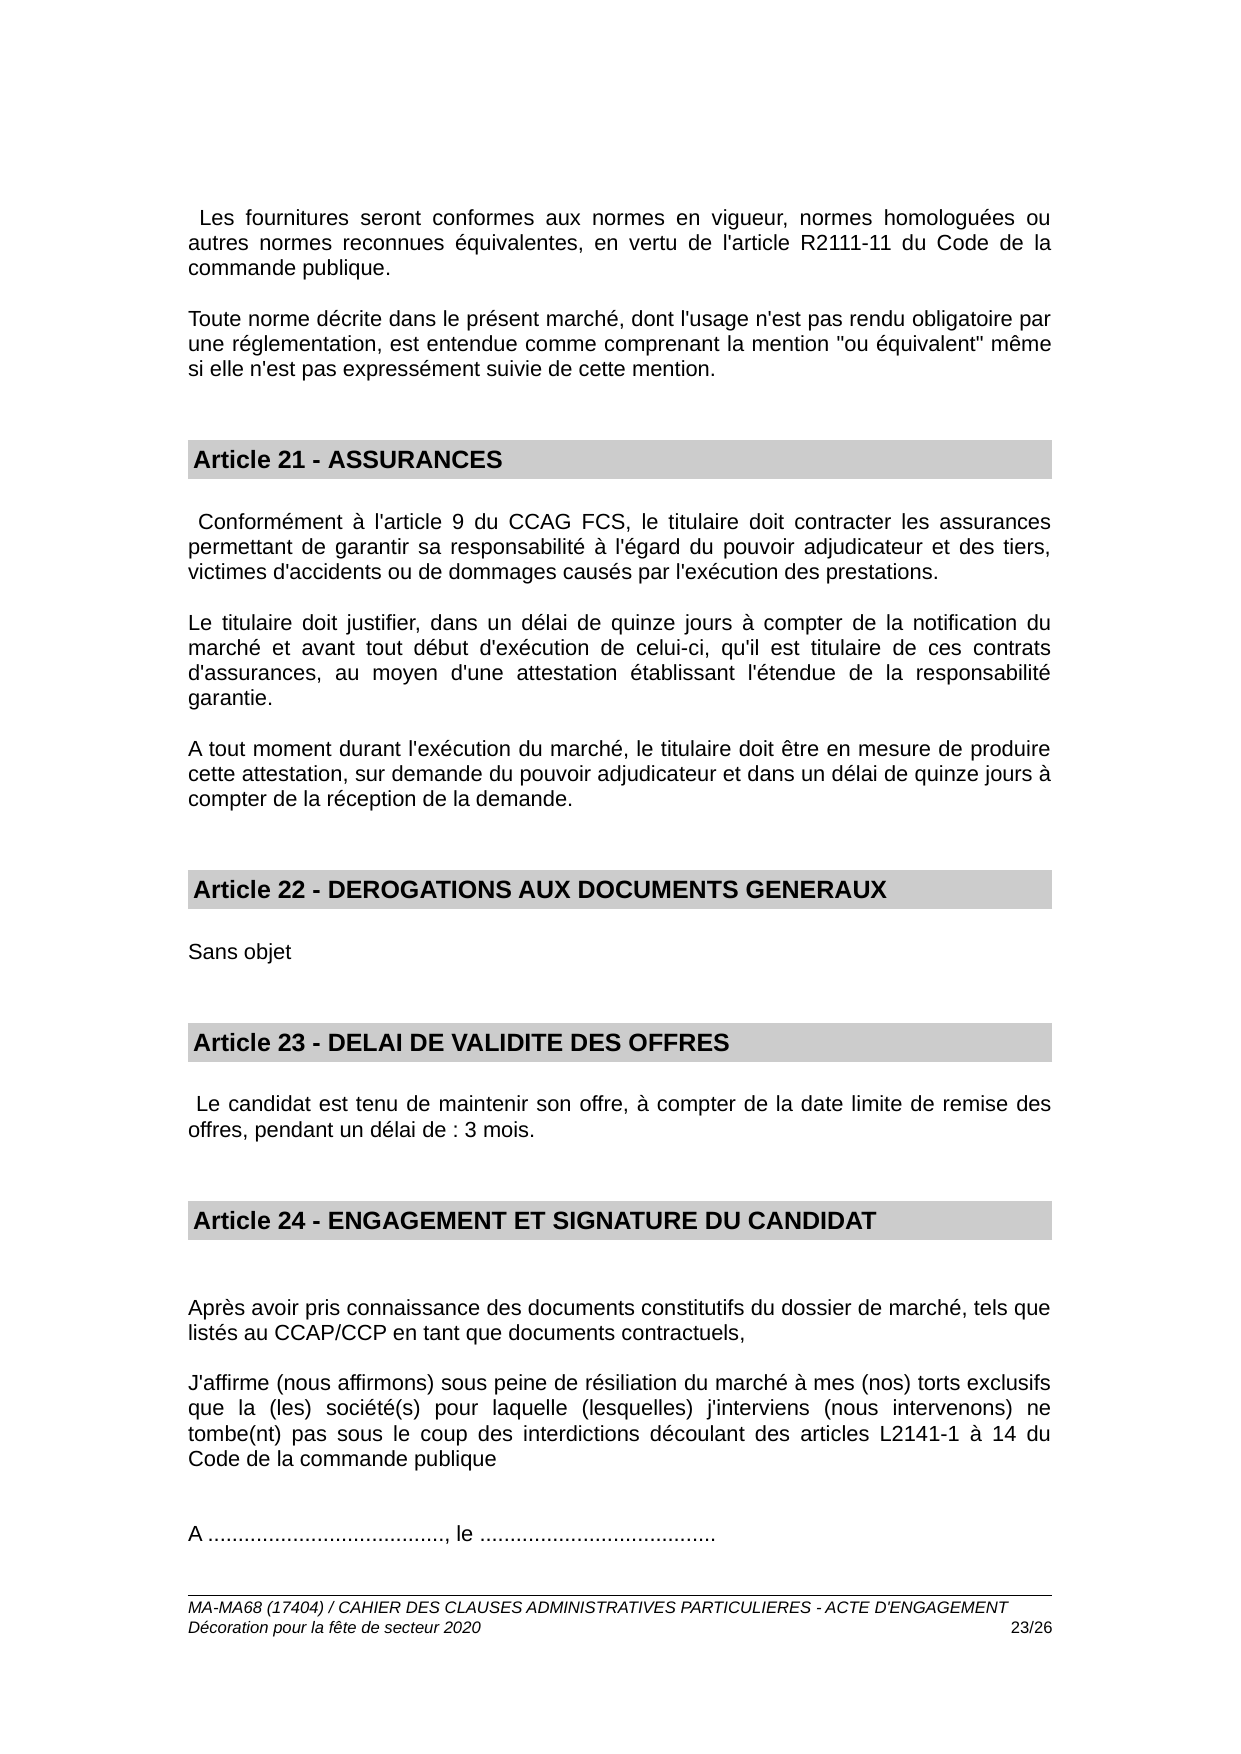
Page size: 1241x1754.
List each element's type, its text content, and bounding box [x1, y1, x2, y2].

text Sans objet [188, 938, 1052, 964]
subtitle ASSURANCES [190, 442, 1050, 477]
subtitle ENGAGEMENT ET SIGNATURE DU CANDIDAT [190, 1203, 1050, 1238]
text Après avoir pris connaissance des documents constitutifs du dossier de marché, tels que listés au CCAP/CCP en tant que documents contractuels, [188, 1294, 1052, 1345]
subtitle DELAI DE VALIDITE DES OFFRES [190, 1025, 1050, 1060]
text Les fournitures seront conformes aux normes en vigueur, normes homologuées ou autres normes reconnues équivalentes, en vertu de l'article R2111-11 du Code de la commande publique. [188, 204, 1052, 280]
text Le candidat est tenu de maintenir son offre, à compter de la date limite de remise des offres, pendant un délai de : 3 mois. [188, 1091, 1052, 1142]
subtitle DEROGATIONS AUX DOCUMENTS GENERAUX [190, 872, 1050, 907]
text Le titulaire doit justifier, dans un délai de quinze jours à compter de la notification du marché et avant tout début d'exécution de celui-ci, qu'il est titulaire de ces contrats d'assurances, au moyen d'une attestation établissant l'étendue de la responsabilité garantie. [188, 609, 1052, 710]
text A ......................................., le ....................................... [188, 1521, 1052, 1546]
text J'affirme (nous affirmons) sous peine de résiliation du marché à mes (nos) torts exclusifs que la (les) société(s) pour laquelle (lesquelles) j'interviens (nous intervenons) ne tombe(nt) pas sous le coup des interdictions découlant des articles L2141-1 à 14 du Code de la commande publique [188, 1370, 1052, 1471]
text Conformément à l'article 9 du CCAG FCS, le titulaire doit contracter les assurances permettant de garantir sa responsabilité à l'égard du pouvoir adjudicateur et des tiers, victimes d'accidents ou de dommages causés par l'exécution des prestations. [188, 508, 1052, 584]
text Toute norme décrite dans le présent marché, dont l'usage n'est pas rendu obligatoire par une réglementation, est entendue comme comprenant la mention "ou équivalent" même si elle n'est pas expressément suivie de cette mention. [188, 305, 1052, 381]
text A tout moment durant l'exécution du marché, le titulaire doit être en mesure de produire cette attestation, sur demande du pouvoir adjudicateur et dans un délai de quinze jours à compter de la réception de la demande. [188, 735, 1052, 811]
